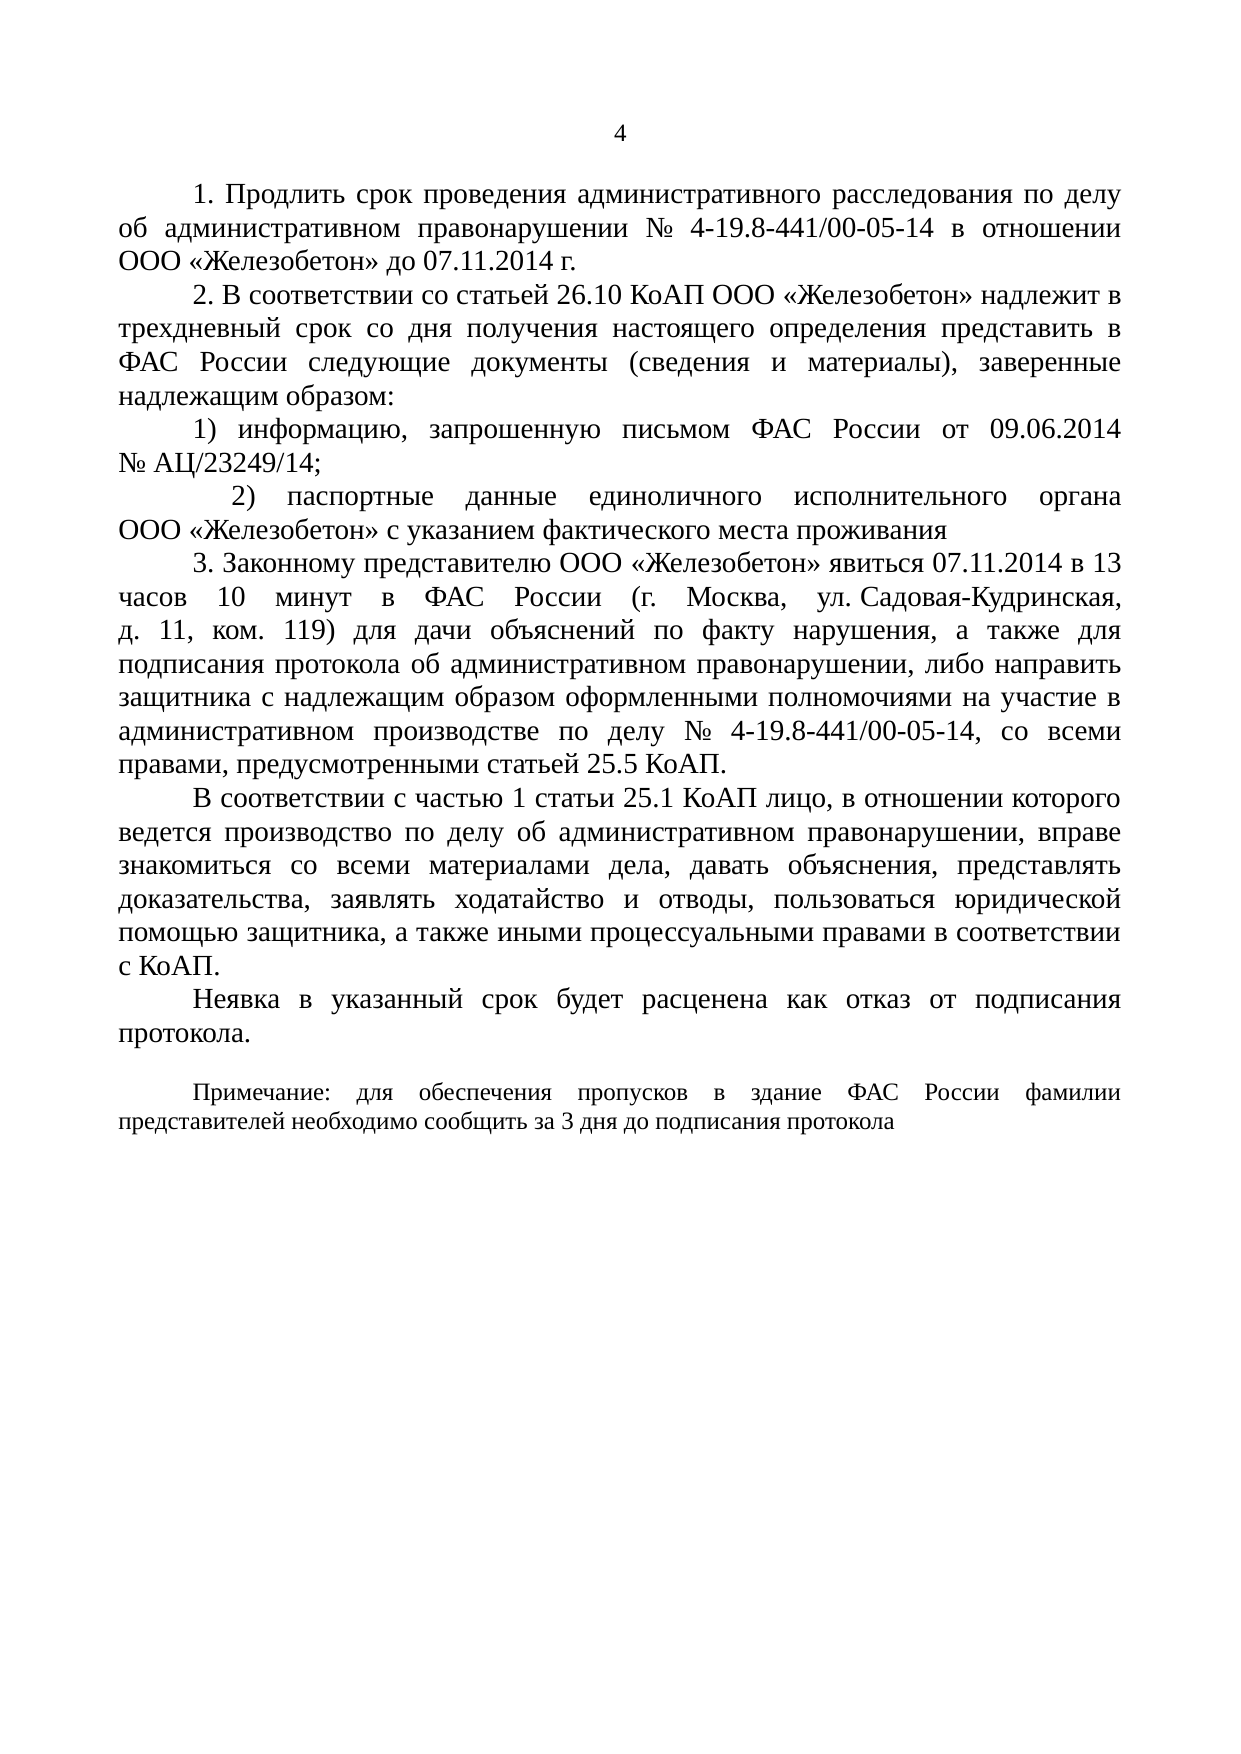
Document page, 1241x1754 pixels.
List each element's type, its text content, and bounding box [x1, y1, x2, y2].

text 2) паспортные данные единоличного исполнительного органа ООО «Железобетон» с указанием фактического места проживания [118, 478, 1122, 545]
text 3. Законному представителю ООО «Железобетон» явиться 07.11.2014 в 13 часов 10 минут в ФАС России (г. Москва, ул. Садовая-Кудринская, д. 11, ком. 119) для дачи объяснений по факту нарушения, а также для подписания протокола об административном правонарушении, либо направить защитника с надлежащим образом оформленными полномочиями на участие в административном производстве по делу № 4-19.8-441/00-05-14, со всеми правами, предусмотренными статьей 25.5 КоАП. [118, 545, 1122, 780]
text 2. В соответствии со статьей 26.10 КоАП ООО «Железобетон» надлежит в трехдневный срок со дня получения настоящего определения представить в ФАС России следующие документы (сведения и материалы), заверенные надлежащим образом: [118, 277, 1122, 411]
text Примечание: для обеспечения пропусков в здание ФАС России фамилии представителей необходимо сообщить за 3 дня до подписания протокола [118, 1077, 1122, 1135]
text 1) информацию, запрошенную письмом ФАС России от 09.06.2014 № АЦ/23249/14; [118, 411, 1122, 478]
text Неявка в указанный срок будет расценена как отказ от подписания протокола. [118, 981, 1122, 1048]
text 1. Продлить срок проведения административного расследования по делу об административном правонарушении № 4-19.8-441/00-05-14 в отношении ООО «Железобетон» до 07.11.2014 г. [118, 176, 1122, 277]
text В соответствии с частью 1 статьи 25.1 КоАП лицо, в отношении которого ведется производство по делу об административном правонарушении, вправе знакомиться со всеми материалами дела, давать объяснения, представлять доказательства, заявлять ходатайство и отводы, пользоваться юридической помощью защитника, а также иными процессуальными правами в соответствии с КоАП. [118, 780, 1122, 981]
